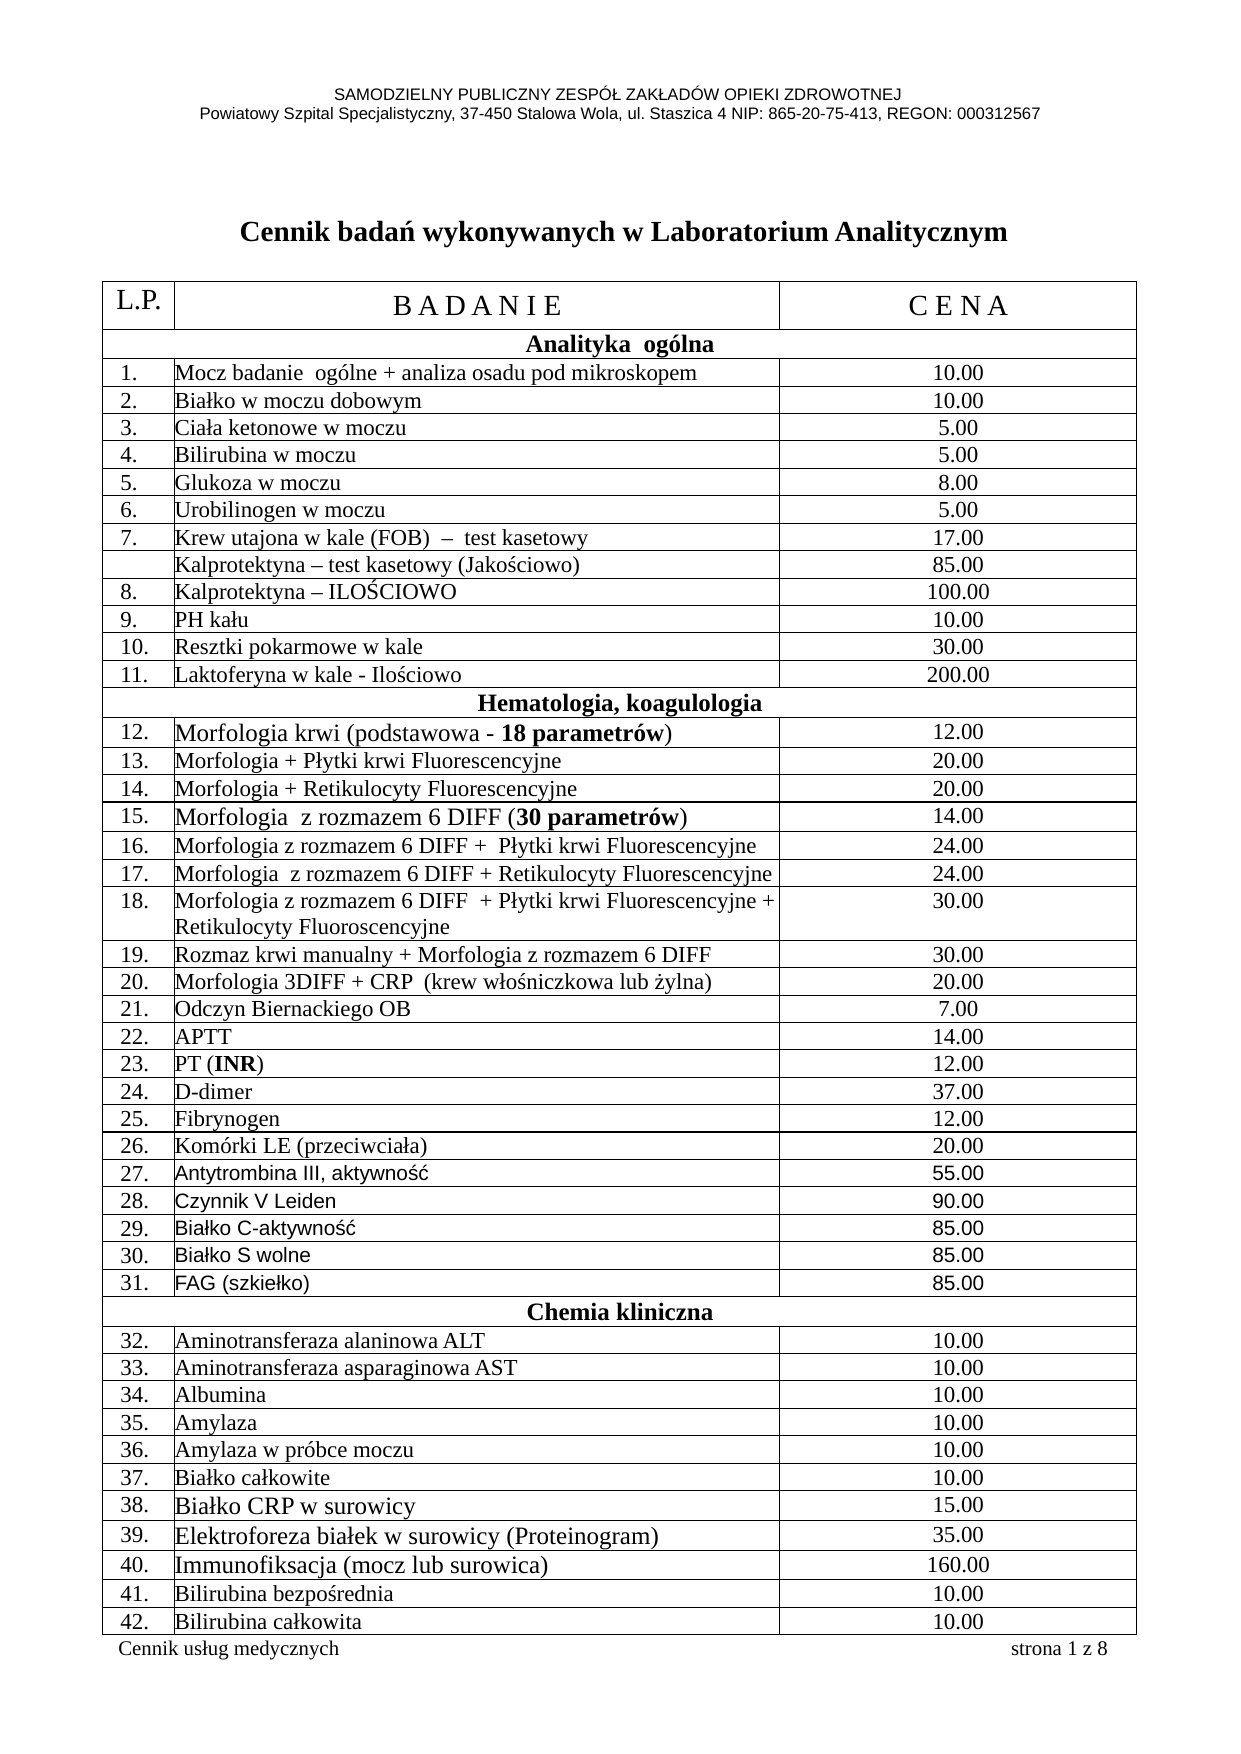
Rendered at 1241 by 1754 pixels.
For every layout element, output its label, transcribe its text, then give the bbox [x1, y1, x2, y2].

table_cell [103, 1464, 174, 1490]
table_cell Morfologia z rozmazem 6 DIFF + Płytki krwi Fluorescencyjne [175, 832, 779, 858]
table_cell 12,00 [780, 1105, 1136, 1131]
table_cell [103, 1608, 174, 1634]
table_cell Resztki pokarmowe w kale [175, 633, 779, 659]
table_cell Morfologia krwi (podstawowa - 18 parametrów) [175, 718, 779, 747]
table_cell [103, 996, 174, 1022]
table_cell [103, 832, 174, 858]
table_cell Aminotransferaza alaninowa ALT [175, 1327, 779, 1353]
table_cell D-dimer [175, 1078, 779, 1104]
table_cell 10,00 [780, 1464, 1136, 1490]
table_cell 5,00 [780, 441, 1136, 468]
table_cell 30,00 [780, 633, 1136, 659]
table_cell 160,00 [780, 1551, 1136, 1579]
table_cell [103, 1436, 174, 1463]
table_cell Białko w moczu dobowym [175, 387, 779, 413]
table_cell Białko całkowite [175, 1464, 779, 1490]
table_cell 24,00 [780, 860, 1136, 886]
table_cell Bilirubina bezpośrednia [175, 1580, 779, 1607]
table_cell [103, 1521, 174, 1549]
table_cell [103, 968, 174, 994]
table_cell Morfologia + Retikulocyty Fluorescencyjne [175, 775, 779, 801]
table_cell 85,00 [780, 551, 1136, 577]
table_cell Urobilinogen w moczu [175, 496, 779, 523]
table_cell 10,00 [780, 1409, 1136, 1435]
table_cell [103, 1551, 174, 1579]
table_header L.P. [103, 282, 174, 328]
table_cell Bilirubina w moczu [175, 441, 779, 468]
table_cell [103, 469, 174, 495]
table_cell Komórki LE (przeciwciała) [175, 1133, 779, 1159]
table_cell Hematologia, koagulologia [103, 688, 1136, 717]
table_cell Immunofiksacja (mocz lub surowica) [175, 1551, 779, 1579]
table_cell [103, 1160, 174, 1186]
table_cell [103, 775, 174, 801]
table_cell 90,00 [780, 1187, 1136, 1214]
table_cell 55,00 [780, 1160, 1136, 1186]
table_cell 10,00 [780, 359, 1136, 386]
table_cell Elektroforeza białek w surowicy (Proteinogram) [175, 1521, 779, 1549]
table_header C E N A [780, 282, 1136, 328]
table_cell [103, 606, 174, 632]
table_cell 20,00 [780, 775, 1136, 801]
table_cell 8,00 [780, 469, 1136, 495]
table_cell [103, 1354, 174, 1380]
table_cell 5,00 [780, 496, 1136, 523]
table_cell 10,00 [780, 1327, 1136, 1353]
table_cell [103, 661, 174, 687]
table_cell Morfologia 3DIFF + CRP (krew włośniczkowa lub żylna) [175, 968, 779, 994]
table_cell 30,00 [780, 887, 1136, 940]
table_cell FAG (szkiełko) [175, 1270, 779, 1296]
table_cell 12,00 [780, 1050, 1136, 1077]
table_cell Morfologia z rozmazem 6 DIFF (30 parametrów) [175, 803, 779, 831]
table_cell Białko C-aktywność [175, 1215, 779, 1241]
table_cell 10,00 [780, 1436, 1136, 1463]
table_cell [103, 718, 174, 747]
table_cell Amylaza w próbce moczu [175, 1436, 779, 1463]
table_cell 200,00 [780, 661, 1136, 687]
table_cell Czynnik V Leiden [175, 1187, 779, 1214]
table_cell [103, 1242, 174, 1268]
table_cell Białko CRP w surowicy [175, 1491, 779, 1520]
table_cell [103, 860, 174, 886]
table_cell 35,00 [780, 1521, 1136, 1549]
table_cell 10,00 [780, 606, 1136, 632]
table_cell 85,00 [780, 1215, 1136, 1241]
table_cell Analityka ogólna [103, 330, 1136, 358]
table_cell [103, 941, 174, 967]
table_cell Odczyn Biernackiego OB [175, 996, 779, 1022]
table_cell 5,00 [780, 414, 1136, 440]
table_cell Rozmaz krwi manualny + Morfologia z rozmazem 6 DIFF [175, 941, 779, 967]
table_cell 85,00 [780, 1242, 1136, 1268]
table_cell 37,00 [780, 1078, 1136, 1104]
table_cell Morfologia z rozmazem 6 DIFF + Płytki krwi Fluorescencyjne + Retikulocyty Fluoroscencyjne [175, 887, 779, 940]
table_cell 10,00 [780, 1354, 1136, 1380]
table_cell Glukoza w moczu [175, 469, 779, 495]
table_cell 12,00 [780, 718, 1136, 747]
table_cell [103, 1187, 174, 1214]
table_cell [103, 1381, 174, 1408]
table_cell 24,00 [780, 832, 1136, 858]
table_cell Morfologia z rozmazem 6 DIFF + Retikulocyty Fluorescencyjne [175, 860, 779, 886]
table_cell [103, 1270, 174, 1296]
table_cell Albumina [175, 1381, 779, 1408]
table_cell [103, 579, 174, 605]
table_cell [103, 441, 174, 468]
table_cell Laktoferyna w kale - Ilościowo [175, 661, 779, 687]
table_cell [103, 551, 174, 577]
table_cell 10,00 [780, 1580, 1136, 1607]
table_cell [103, 1580, 174, 1607]
table_cell Antytrombina III, aktywność [175, 1160, 779, 1186]
table_cell 10,00 [780, 1608, 1136, 1634]
table_cell Chemia kliniczna [103, 1297, 1136, 1326]
table_cell [103, 414, 174, 440]
table_cell Aminotransferaza asparaginowa AST [175, 1354, 779, 1380]
table_cell [103, 887, 174, 940]
table_cell 20,00 [780, 748, 1136, 774]
table_cell Morfologia + Płytki krwi Fluorescencyjne [175, 748, 779, 774]
table_cell [103, 803, 174, 831]
table_cell Ciała ketonowe w moczu [175, 414, 779, 440]
text Cennik badań wykonywanych w Laboratorium Analitycznym [118, 214, 1122, 247]
table_cell Kalprotektyna – ILOŚCIOWO [175, 579, 779, 605]
table_cell 14,00 [780, 1023, 1136, 1049]
table_cell [103, 1078, 174, 1104]
table_cell Białko S wolne [175, 1242, 779, 1268]
table_cell Fibrynogen [175, 1105, 779, 1131]
table_cell Krew utajona w kale (FOB) – test kasetowy [175, 524, 779, 550]
table_cell [103, 748, 174, 774]
table_cell 20,00 [780, 1133, 1136, 1159]
table_cell [103, 1105, 174, 1131]
table_cell PH kału [175, 606, 779, 632]
table_cell [103, 1133, 174, 1159]
table_cell 17,00 [780, 524, 1136, 550]
table_cell [103, 1491, 174, 1520]
table_cell [103, 1327, 174, 1353]
table_cell [103, 1215, 174, 1241]
table_cell [103, 387, 174, 413]
table_cell [103, 1050, 174, 1077]
table_cell Amylaza [175, 1409, 779, 1435]
table_cell Kalprotektyna – test kasetowy (Jakościowo) [175, 551, 779, 577]
table_cell [103, 1409, 174, 1435]
table_cell 20,00 [780, 968, 1136, 994]
table_cell 14,00 [780, 803, 1136, 831]
table_cell 15,00 [780, 1491, 1136, 1520]
table_cell 30,00 [780, 941, 1136, 967]
table_cell [103, 496, 174, 523]
table_cell [103, 524, 174, 550]
table_cell [103, 1023, 174, 1049]
table_cell 10,00 [780, 1381, 1136, 1408]
table_cell Mocz badanie ogólne + analiza osadu pod mikroskopem [175, 359, 779, 386]
table_cell 10,00 [780, 387, 1136, 413]
table_cell [103, 359, 174, 386]
table_cell 85,00 [780, 1270, 1136, 1296]
table_cell 100,00 [780, 579, 1136, 605]
table_cell 7,00 [780, 996, 1136, 1022]
table_header B A D A N I E [175, 282, 779, 328]
table_cell APTT [175, 1023, 779, 1049]
table_cell PT (INR) [175, 1050, 779, 1077]
table_cell Bilirubina całkowita [175, 1608, 779, 1634]
table_cell [103, 633, 174, 659]
